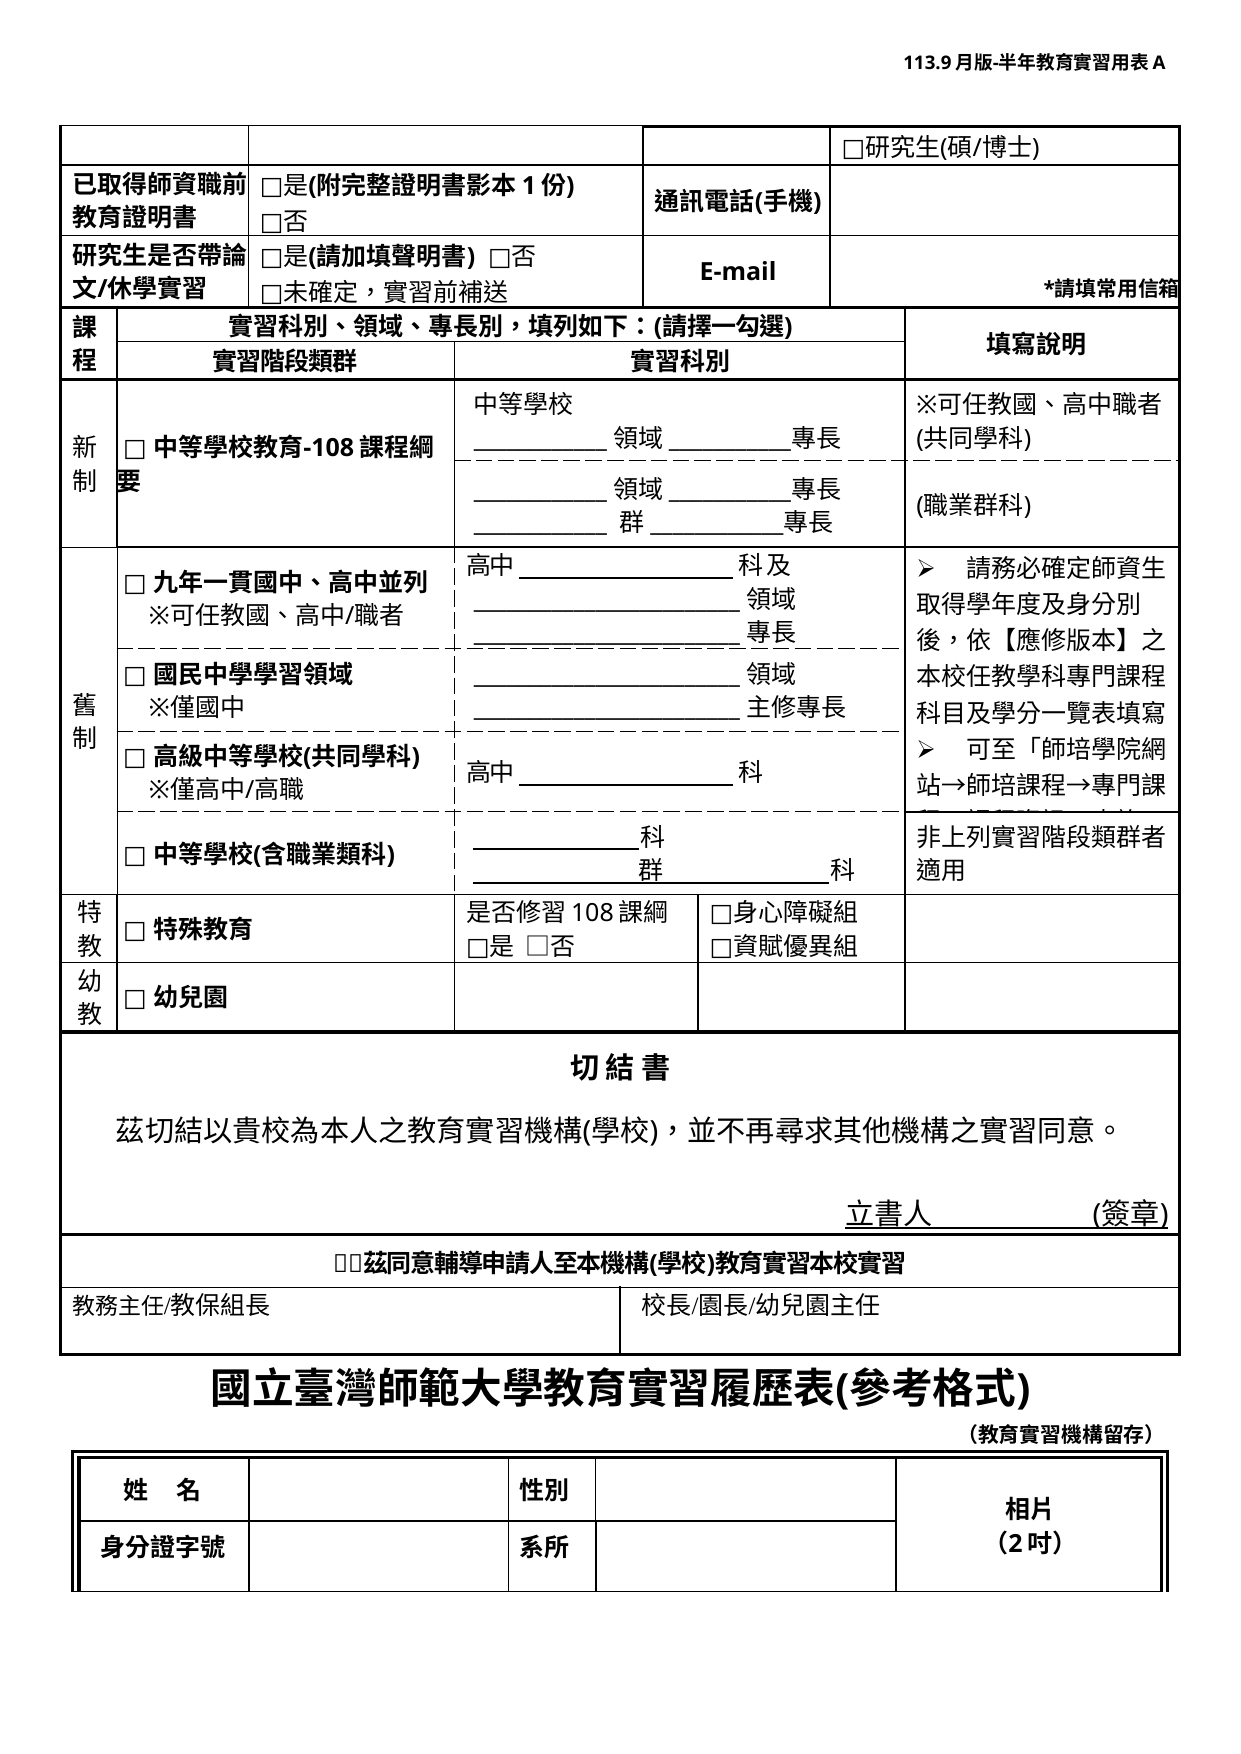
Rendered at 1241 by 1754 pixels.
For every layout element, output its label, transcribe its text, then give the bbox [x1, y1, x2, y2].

table_cell ________________________ 領域 ________________________ 主修專長 [455, 648, 904, 731]
table_cell □研究生(碩/博士) [831, 128, 1178, 164]
table_cell □是(請加填聲明書) □否 □未確定，實習前補送 [249, 236, 642, 306]
table_header [596, 1459, 895, 1520]
table_cell ※可任教國、高中職者 (共同學科) [906, 381, 1178, 460]
table_cell 科 群 科 [455, 811, 904, 894]
table_cell [62, 126, 248, 164]
table_cell 新制 [62, 381, 116, 546]
table_cell 幼教 [62, 963, 116, 1030]
table_cell □ 幼兒園 [118, 963, 454, 1030]
table_cell □ 高級中等學校(共同學科) ※僅高中/高職 [118, 731, 454, 811]
table_cell [906, 895, 1178, 962]
table_cell 特教 [62, 895, 116, 962]
table_cell 系所 [509, 1522, 595, 1591]
table_cell 切 結 書 茲切結以貴校為本人之教育實習機構(學校)，並不再尋求其他機構之實習同意。 立書人 (簽章) [62, 1034, 1178, 1233]
table_cell [644, 128, 829, 164]
table_cell □ 中等學校(含職業類科) [118, 811, 454, 894]
table_cell 舊制 [62, 548, 117, 894]
table_cell E-mail [644, 236, 829, 306]
table_cell 高中 科 [455, 731, 904, 811]
table_cell 身分證字號 [81, 1522, 248, 1591]
table_cell □是(附完整證明書影本1份) □否 [249, 166, 642, 235]
table_header 姓 名 [76, 1453, 249, 1520]
table_cell [831, 166, 1178, 235]
table_header 性別 [509, 1459, 595, 1520]
table_cell 是否修習108課綱 □是 □否 [455, 895, 697, 962]
table_cell ____________ 領域 ___________專長 ____________ 群 ____________專長 [455, 460, 904, 546]
table_cell 填寫說明 [906, 309, 1178, 377]
table_cell 中等學校 ____________ 領域 ___________專長 [455, 381, 904, 460]
table_cell [250, 1522, 508, 1591]
table_header 相片 （2吋） [896, 1453, 1164, 1591]
table_cell 教務主任/教保組長 [62, 1288, 619, 1352]
table_cell 實習科別 [455, 342, 904, 377]
table_cell □ 九年一貫國中、高中並列 ※可任教國、高中/職者 [118, 548, 454, 648]
text （教育實習機構留存） [75, 1416, 1165, 1449]
table_cell □身心障礙組 □資賦優異組 [699, 895, 904, 962]
table_cell 非上列實習階段類群者適用 [906, 813, 1178, 894]
table_cell [906, 963, 1178, 1030]
table_cell □ 特殊教育 [118, 895, 454, 962]
table_cell 已取得師資職前教育證明書 [62, 166, 248, 235]
table_cell [597, 1522, 895, 1591]
table_cell 校長/園長/幼兒園主任 [621, 1288, 1178, 1352]
table_cell 實習科別、領域、專長別，填列如下：(請擇一勾選) [118, 309, 904, 341]
table_cell 高中 科 及 ________________________ 領域 ________________________ 專長 [455, 548, 904, 648]
table_cell [249, 126, 642, 164]
table_cell 實習階段類群 [118, 342, 454, 377]
table_cell 請務必確定師資生取得學年度及身分別後，依【應修版本】之本校任教學科專門課程科目及學分一覽表填寫 可至「師培學院網站→師培課程→專門課程→課程資訊」查詢。 [906, 548, 1178, 811]
text 國立臺灣師範大學教育實習履歷表(參考格式) [75, 1356, 1165, 1416]
table_cell 課程 [62, 309, 116, 377]
table_cell [455, 963, 697, 1030]
table_cell (職業群科) [906, 460, 1178, 546]
table_cell *請填常用信箱 [831, 236, 1178, 306]
table_cell 茲同意輔導申請人至本機構(學校)教育實習本校實習 [62, 1236, 1178, 1286]
table_cell 研究生是否帶論文/休學實習 [62, 236, 248, 306]
table_cell □ 國民中學學習領域 ※僅國中 [118, 648, 454, 731]
table_cell □ 中等學校教育-108課程綱要 [118, 381, 454, 546]
table_cell [699, 963, 904, 1030]
table_header [250, 1459, 508, 1520]
table_cell 通訊電話(手機) [644, 166, 829, 235]
